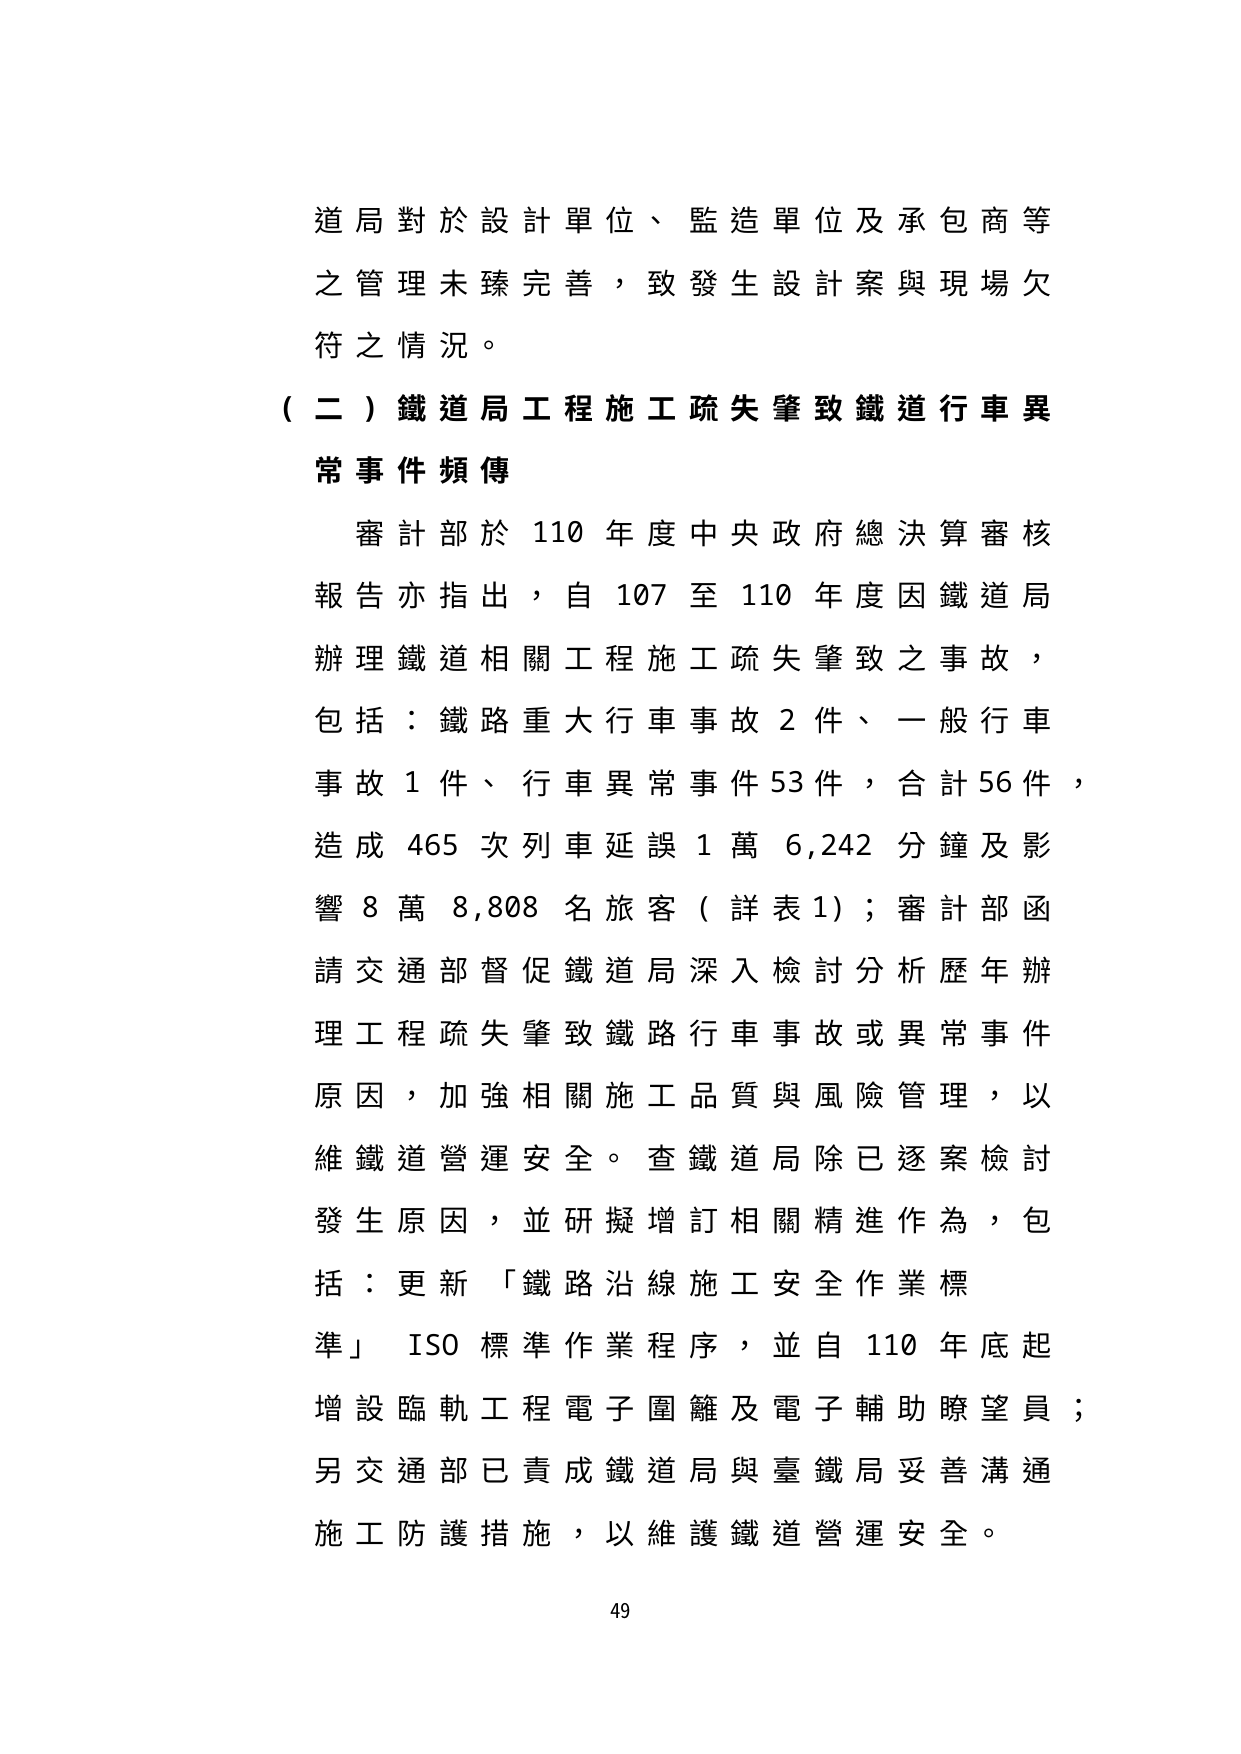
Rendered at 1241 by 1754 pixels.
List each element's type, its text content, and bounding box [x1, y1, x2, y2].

text (二)鐵道局工程施工疏失肇致鐵道行車異常事件頻傳 [242, 365, 1058, 490]
text 道局對於設計單位、監造單位及承包商等之管理未臻完善，致發生設計案與現場欠符之情況。 [271, 177, 1058, 365]
text 審計部於110年度中央政府總決算審核報告亦指出，自107至110年度因鐵道局辦理鐵道相關工程施工疏失肇致之事故，包括：鐵路重大行車事故2件、一般行車事故1件、行車異常事件53件，合計56件，造成465次列車延誤1萬6,242分鐘及影響8萬8,808名旅客(詳表1)；審計部函請交通部督促鐵道局深入檢討分析歷年辦理工程疏失肇致鐵路行車事故或異常事件原因，加強相關施工品質與風險管理，以維鐵道營運安全。查鐵道局除已逐案檢討發生原因，並研擬增訂相關精進作為，包括：更新「鐵路沿線施工安全作業標準」ISO標準作業程序，並自110年底起增設臨軌工程電子圍籬及電子輔助瞭望員；另交通部已責成鐵道局與臺鐵局妥善溝通施工防護措施，以維護鐵道營運安全。 [271, 490, 1058, 1552]
